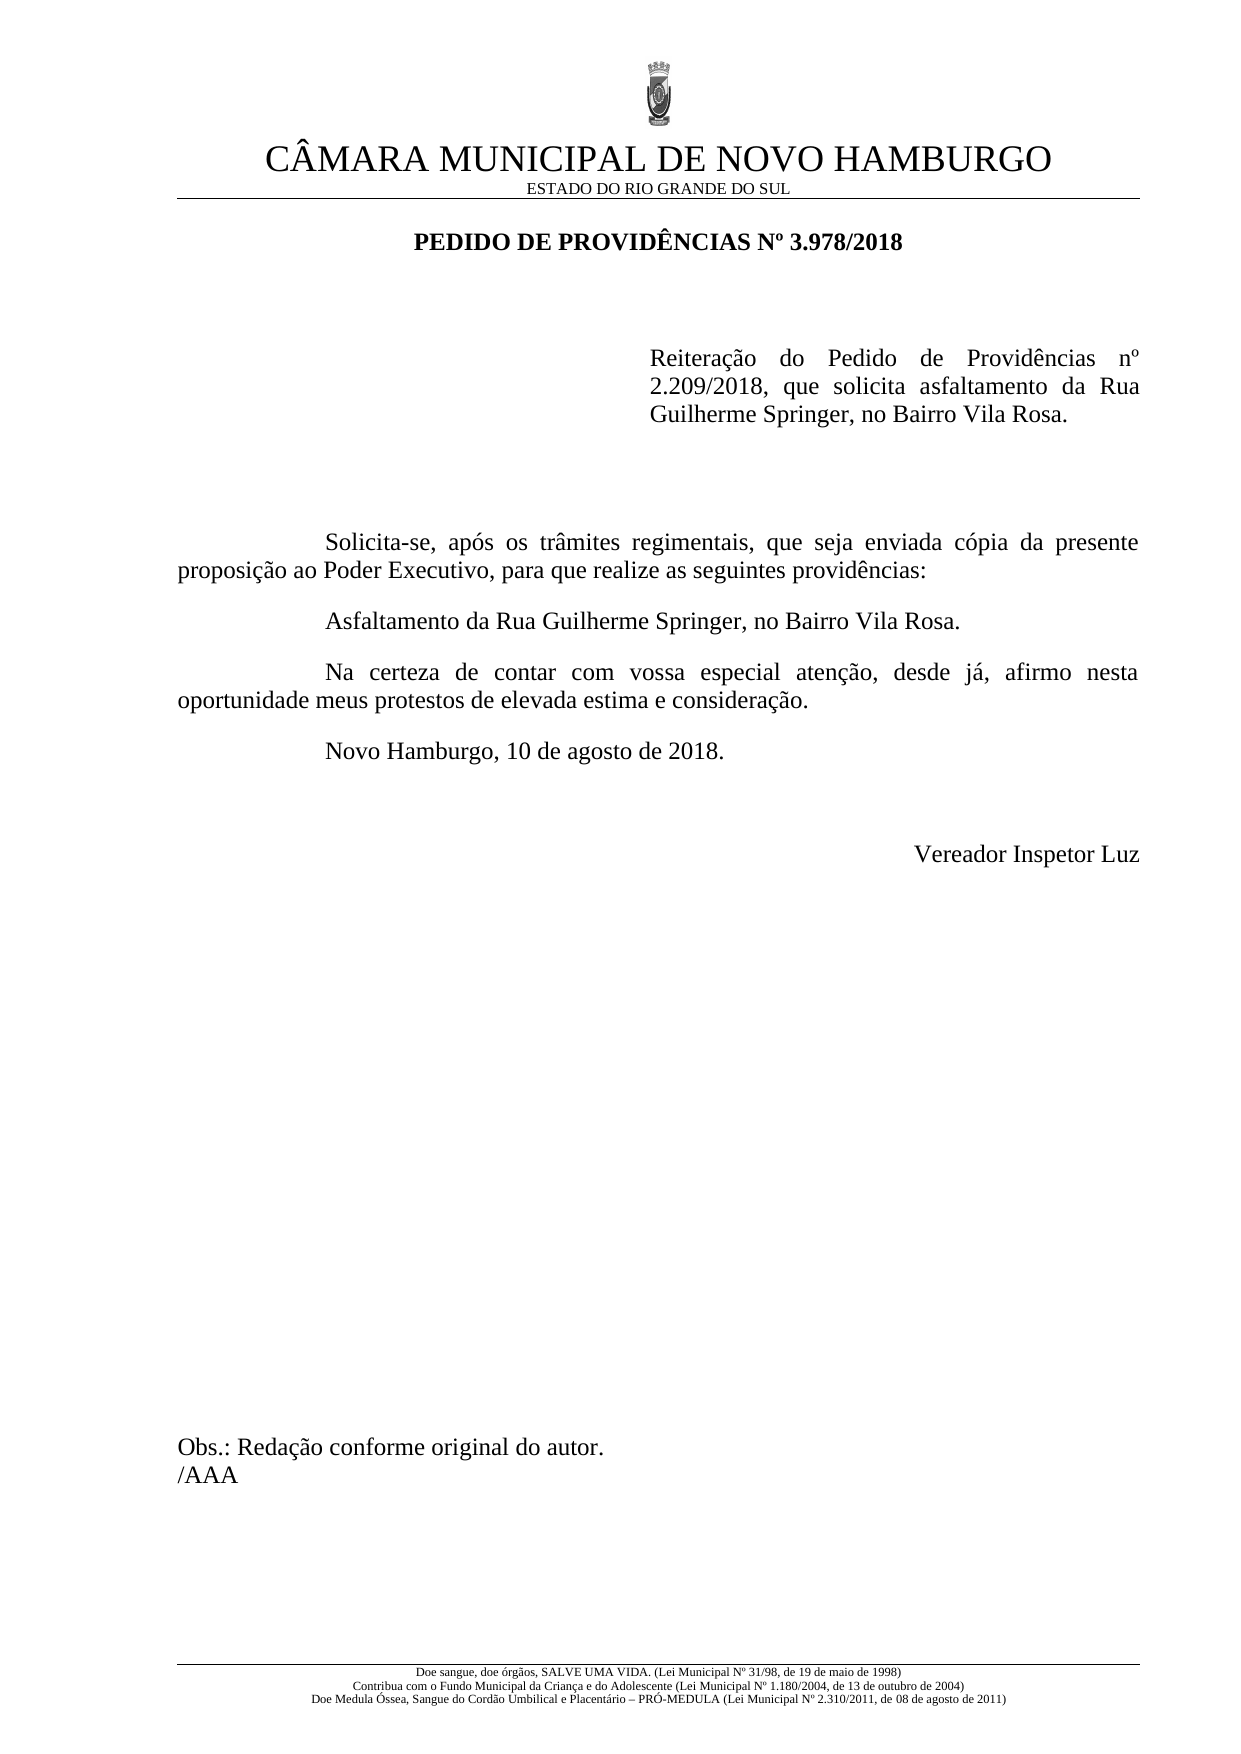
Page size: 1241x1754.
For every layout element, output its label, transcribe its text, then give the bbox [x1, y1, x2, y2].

text Solicita-se, após os trâmites regimentais, que seja enviada cópia da presente proposição ao Poder Executivo, para que realize as seguintes providências: [177, 528, 1140, 583]
text /AAA [177, 1461, 1140, 1489]
text Vereador Inspetor Luz [177, 840, 1140, 867]
text Novo Hamburgo, 10 de agosto de 2018. [177, 737, 1140, 765]
text Na certeza de contar com vossa especial atenção, desde já, afirmo nesta oportunidade meus protestos de elevada estima e consideração. [177, 658, 1140, 714]
text Asfaltamento da Rua Guilherme Springer, no Bairro Vila Rosa. [177, 607, 1140, 635]
text PEDIDO DE PROVIDÊNCIAS Nº 3.978/2018 [177, 228, 1140, 256]
text Reiteração do Pedido de Providências nº 2.209/2018, que solicita asfaltamento da Rua Guilherme Springer, no Bairro Vila Rosa. [649, 344, 1140, 428]
text Obs.: Redação conforme original do autor. [177, 1433, 1140, 1461]
